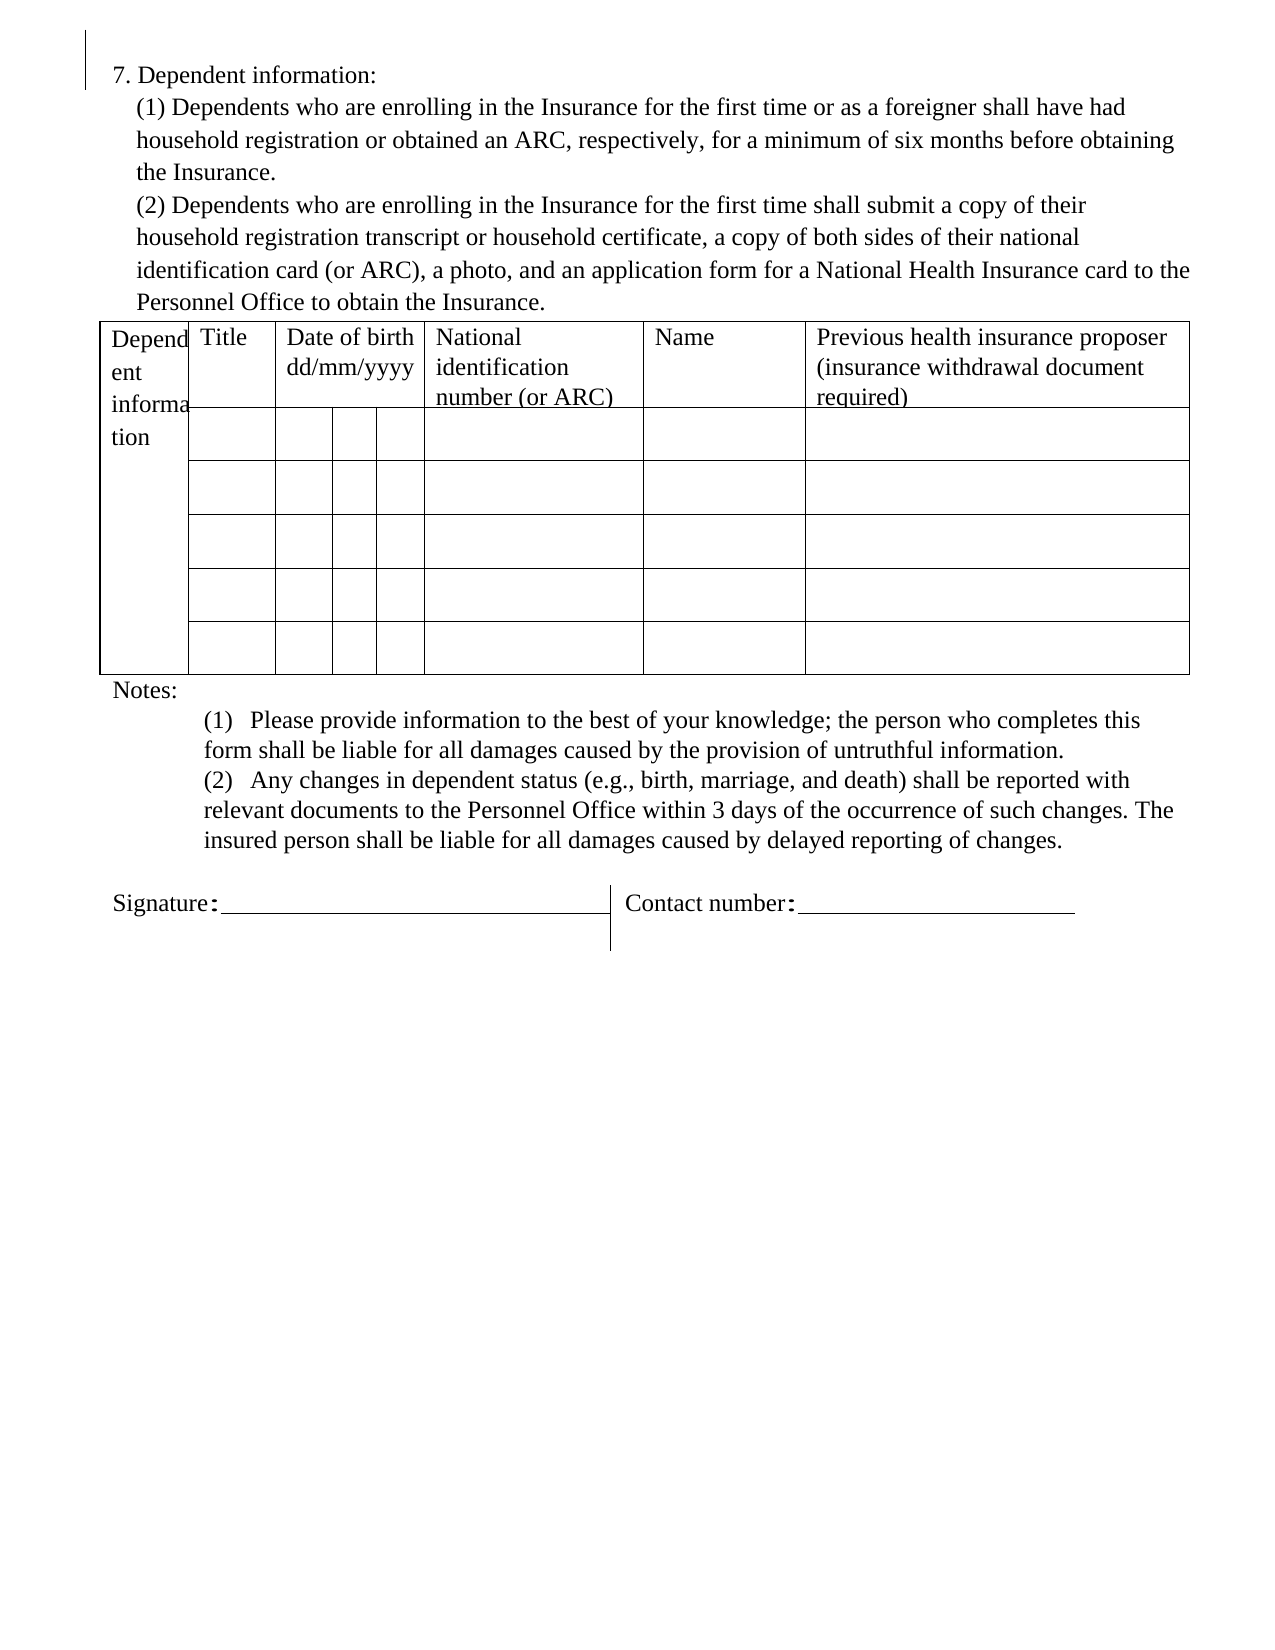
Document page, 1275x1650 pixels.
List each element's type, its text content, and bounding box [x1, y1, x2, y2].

table_cell [333, 569, 376, 621]
text (2) Any changes in dependent status (e.g., birth, marriage, and death) shall be reported with relevant documents to the Personnel Office within 3 days of the occurrence of such changes. The insured person shall be liable for all damages caused by delayed reporting of changes. [203, 765, 1194, 855]
table_cell [806, 515, 1189, 568]
table_cell [425, 569, 643, 621]
table_cell [189, 515, 275, 568]
text 7. Dependent information: [112, 59, 1194, 89]
table_header Title [189, 322, 275, 407]
table_cell [806, 569, 1189, 621]
table_cell [276, 408, 332, 459]
table_cell [644, 461, 805, 514]
table_cell [333, 461, 376, 514]
table_cell [276, 622, 332, 674]
table_cell [425, 461, 643, 514]
text (1) Dependents who are enrolling in the Insurance for the first time or as a foreigner shall have had household registration or obtained an ARC, respectively, for a minimum of six months before obtaining the Insurance. [136, 89, 1194, 187]
table_cell [377, 515, 424, 568]
table_cell [806, 461, 1189, 514]
table_cell [806, 408, 1189, 459]
text Contact number: [625, 885, 1194, 918]
table_cell [377, 461, 424, 514]
text (1) Please provide information to the best of your knowledge; the person who completes this form shall be liable for all damages caused by the provision of untruthful information. [203, 705, 1194, 765]
table_cell [189, 622, 275, 674]
table_cell [189, 408, 275, 459]
table_cell [806, 622, 1189, 674]
table_cell [189, 569, 275, 621]
table_cell [425, 408, 643, 459]
text Notes: [112, 675, 1194, 705]
text Signature: [112, 885, 610, 918]
table_cell [377, 408, 424, 459]
table_header Name [644, 322, 805, 407]
table_cell [333, 515, 376, 568]
text [611, 885, 618, 918]
table_header Dependent information [101, 322, 188, 674]
table_cell [644, 408, 805, 459]
table_cell [425, 622, 643, 674]
table_cell [276, 515, 332, 568]
table_cell [276, 569, 332, 621]
table_cell [333, 622, 376, 674]
table_header Date of birth dd/mm/yyyy [276, 322, 424, 407]
table_cell [377, 569, 424, 621]
table_header Previous health insurance proposer (insurance withdrawal document required) [806, 322, 1189, 407]
table_cell [333, 408, 376, 459]
table_cell [276, 461, 332, 514]
table_cell [644, 569, 805, 621]
table_cell [377, 622, 424, 674]
table_header National identification number (or ARC) [425, 322, 643, 407]
text (2) Dependents who are enrolling in the Insurance for the first time shall submit a copy of their household registration transcript or household certificate, a copy of both sides of their national identification card (or ARC), a photo, and an application form for a National Health Insurance card to the Personnel Office to obtain the Insurance. [136, 187, 1194, 317]
table_cell [425, 515, 643, 568]
table_cell [189, 461, 275, 514]
table_cell [644, 515, 805, 568]
table_cell [644, 622, 805, 674]
